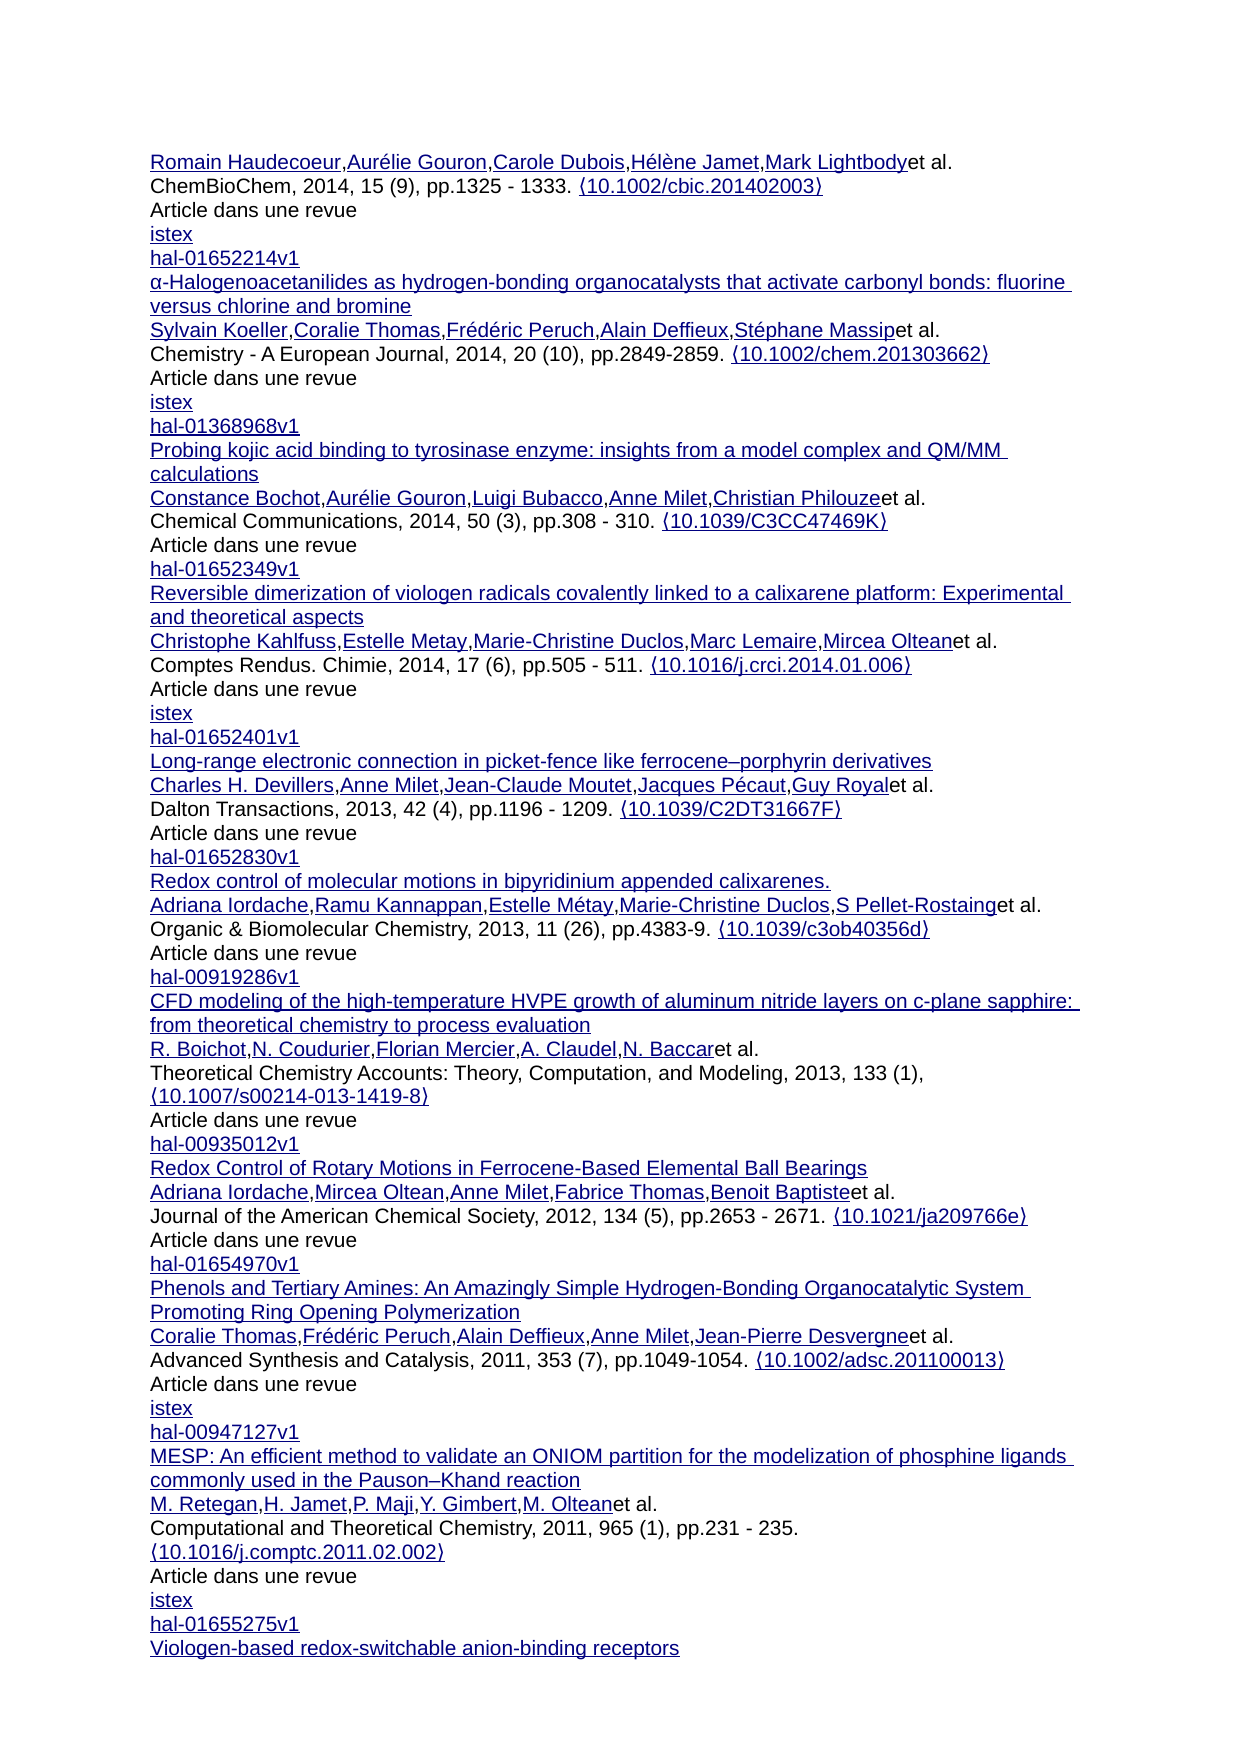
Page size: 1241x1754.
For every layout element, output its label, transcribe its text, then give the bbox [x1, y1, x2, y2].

table_cell MESP: An efficient method to validate an ONIOM partition for the modelization of phosphine ligands commonly used in the Pauson–Khand reaction M. Retegan,H. Jamet,P. Maji,Y. Gimbert,M. Olteanet al. Computational and Theoretical Chemistry, 2011, 965 (1), pp.231 - 235. ⟨10.1016/j.comptc.2011.02.002⟩ Article dans une revue istex hal-01655275v1 [150, 1444, 1090, 1635]
table_cell CFD modeling of the high-temperature HVPE growth of aluminum nitride layers on c-plane sapphire: from theoretical chemistry to process evaluation R. Boichot,N. Coudurier,Florian Mercier,A. Claudel,N. Baccaret al. Theoretical Chemistry Accounts: Theory, Computation, and Modeling, 2013, 133 (1), ⟨10.1007/s00214-013-1419-8⟩ Article dans une revue hal-00935012v1 [150, 989, 1090, 1156]
table_cell Probing kojic acid binding to tyrosinase enzyme: insights from a model complex and QM/MM calculations Constance Bochot,Aurélie Gouron,Luigi Bubacco,Anne Milet,Christian Philouzeet al. Chemical Communications, 2014, 50 (3), pp.308 - 310. ⟨10.1039/C3CC47469K⟩ Article dans une revue hal-01652349v1 [150, 438, 1090, 581]
table_cell Redox control of molecular motions in bipyridinium appended calixarenes. Adriana Iordache,Ramu Kannappan,Estelle Métay,Marie-Christine Duclos,S Pellet-Rostainget al. Organic & Biomolecular Chemistry, 2013, 11 (26), pp.4383-9. ⟨10.1039/c3ob40356d⟩ Article dans une revue hal-00919286v1 [150, 869, 1090, 988]
table_cell Long-range electronic connection in picket-fence like ferrocene–porphyrin derivatives Charles H. Devillers,Anne Milet,Jean-Claude Moutet,Jacques Pécaut,Guy Royalet al. Dalton Transactions, 2013, 42 (4), pp.1196 - 1209. ⟨10.1039/C2DT31667F⟩ Article dans une revue hal-01652830v1 [150, 749, 1090, 869]
table_cell Romain Haudecoeur,Aurélie Gouron,Carole Dubois,Hélène Jamet,Mark Lightbodyet al. ChemBioChem, 2014, 15 (9), pp.1325 - 1333. ⟨10.1002/cbic.201402003⟩ Article dans une revue istex hal-01652214v1 [150, 150, 1090, 270]
table_cell Viologen-based redox-switchable anion-binding receptors [150, 1635, 1090, 1659]
table_cell Phenols and Tertiary Amines: An Amazingly Simple Hydrogen-Bonding Organocatalytic System Promoting Ring Opening Polymerization Coralie Thomas,Frédéric Peruch,Alain Deffieux,Anne Milet,Jean-Pierre Desvergneet al. Advanced Synthesis and Catalysis, 2011, 353 (7), pp.1049-1054. ⟨10.1002/adsc.201100013⟩ Article dans une revue istex hal-00947127v1 [150, 1276, 1090, 1444]
table_cell Redox Control of Rotary Motions in Ferrocene-Based Elemental Ball Bearings Adriana Iordache,Mircea Oltean,Anne Milet,Fabrice Thomas,Benoit Baptisteet al. Journal of the American Chemical Society, 2012, 134 (5), pp.2653 - 2671. ⟨10.1021/ja209766e⟩ Article dans une revue hal-01654970v1 [150, 1156, 1090, 1276]
table_cell Reversible dimerization of viologen radicals covalently linked to a calixarene platform: Experimental and theoretical aspects Christophe Kahlfuss,Estelle Metay,Marie-Christine Duclos,Marc Lemaire,Mircea Olteanet al. Comptes Rendus. Chimie, 2014, 17 (6), pp.505 - 511. ⟨10.1016/j.crci.2014.01.006⟩ Article dans une revue istex hal-01652401v1 [150, 581, 1090, 749]
table_cell α-Halogenoacetanilides as hydrogen-bonding organocatalysts that activate carbonyl bonds: fluorine versus chlorine and bromine Sylvain Koeller,Coralie Thomas,Frédéric Peruch,Alain Deffieux,Stéphane Massipet al. Chemistry - A European Journal, 2014, 20 (10), pp.2849-2859. ⟨10.1002/chem.201303662⟩ Article dans une revue istex hal-01368968v1 [150, 270, 1090, 437]
